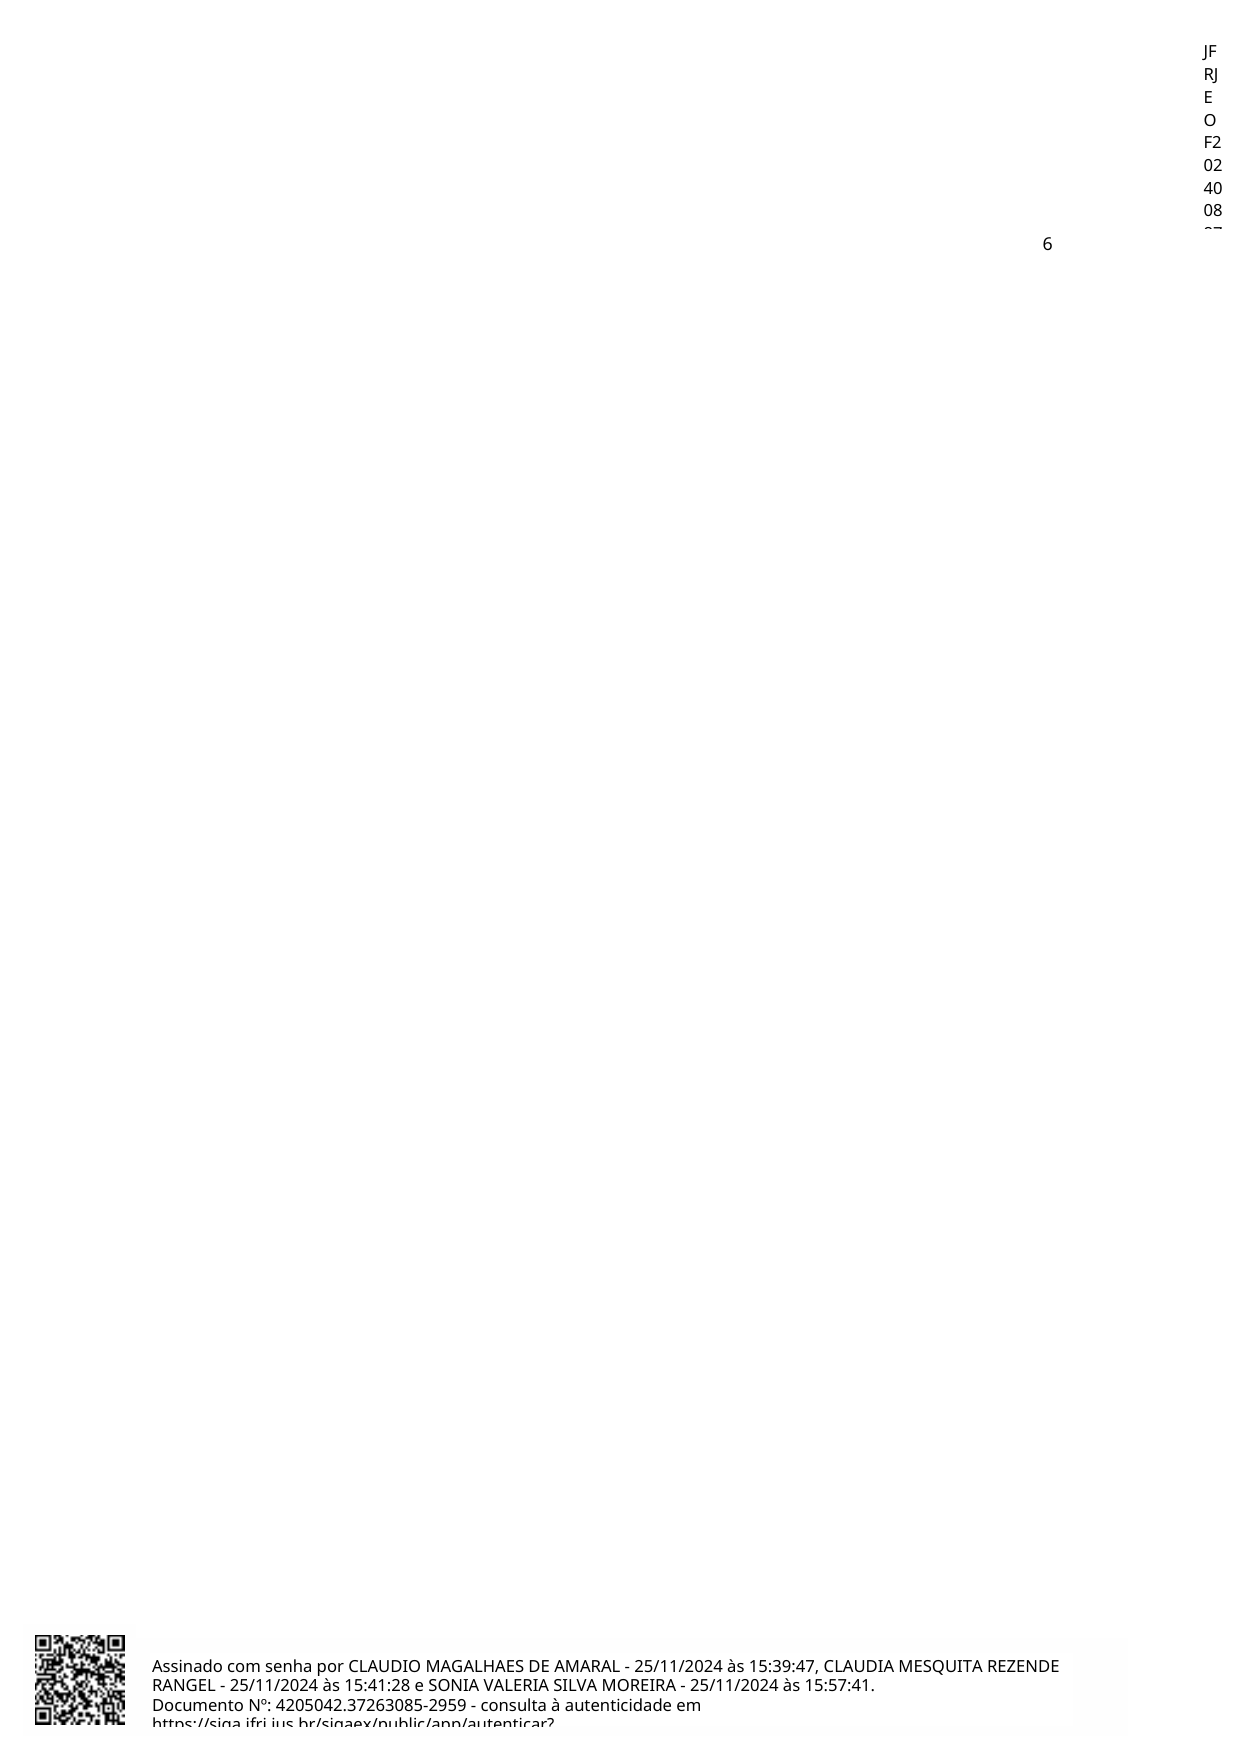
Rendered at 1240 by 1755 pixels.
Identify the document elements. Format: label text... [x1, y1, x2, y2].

text 6 [175, 231, 1052, 255]
text JFRJEOF202400887V05 [1203, 40, 1224, 229]
